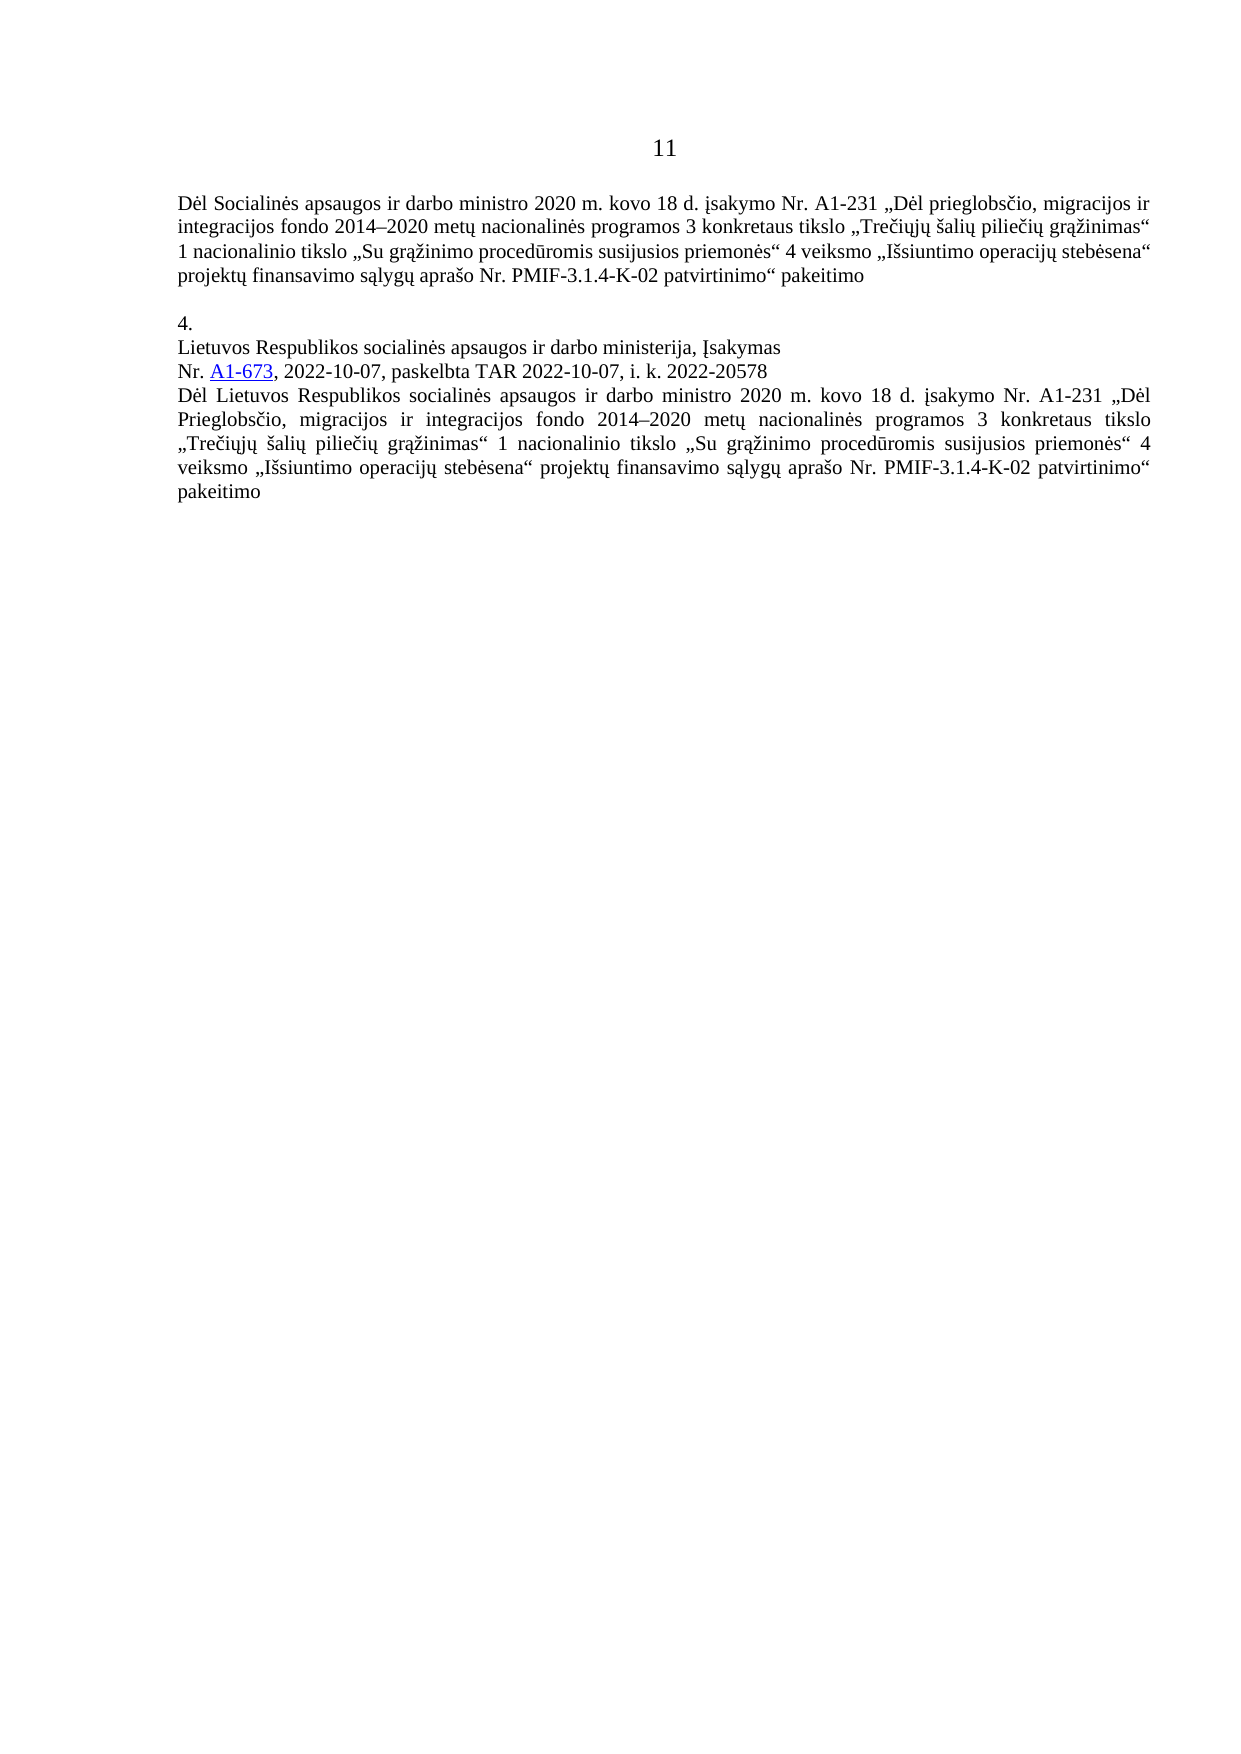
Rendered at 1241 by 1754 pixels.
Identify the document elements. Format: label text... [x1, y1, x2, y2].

text Lietuvos Respublikos socialinės apsaugos ir darbo ministerija, Įsakymas [177, 335, 1152, 359]
text Dėl Socialinės apsaugos ir darbo ministro 2020 m. kovo 18 d. įsakymo Nr. A1-231 „Dėl prieglobsčio, migracijos ir integracijos fondo 2014–2020 metų nacionalinės programos 3 konkretaus tikslo „Trečiųjų šalių piliečių grąžinimas“ 1 nacionalinio tikslo „Su grąžinimo procedūromis susijusios priemonės“ 4 veiksmo „Išsiuntimo operacijų stebėsena“ projektų finansavimo sąlygų aprašo Nr. PMIF-3.1.4-K-02 patvirtinimo“ pakeitimo [177, 190, 1152, 287]
text Nr. A1-673, 2022-10-07, paskelbta TAR 2022-10-07, i. k. 2022-20578 [177, 359, 1152, 383]
text 4. [177, 311, 1152, 335]
text Dėl Lietuvos Respublikos socialinės apsaugos ir darbo ministro 2020 m. kovo 18 d. įsakymo Nr. A1-231 „Dėl Prieglobsčio, migracijos ir integracijos fondo 2014–2020 metų nacionalinės programos 3 konkretaus tikslo „Trečiųjų šalių piliečių grąžinimas“ 1 nacionalinio tikslo „Su grąžinimo procedūromis susijusios priemonės“ 4 veiksmo „Išsiuntimo operacijų stebėsena“ projektų finansavimo sąlygų aprašo Nr. PMIF-3.1.4-K-02 patvirtinimo“ pakeitimo [177, 383, 1152, 503]
